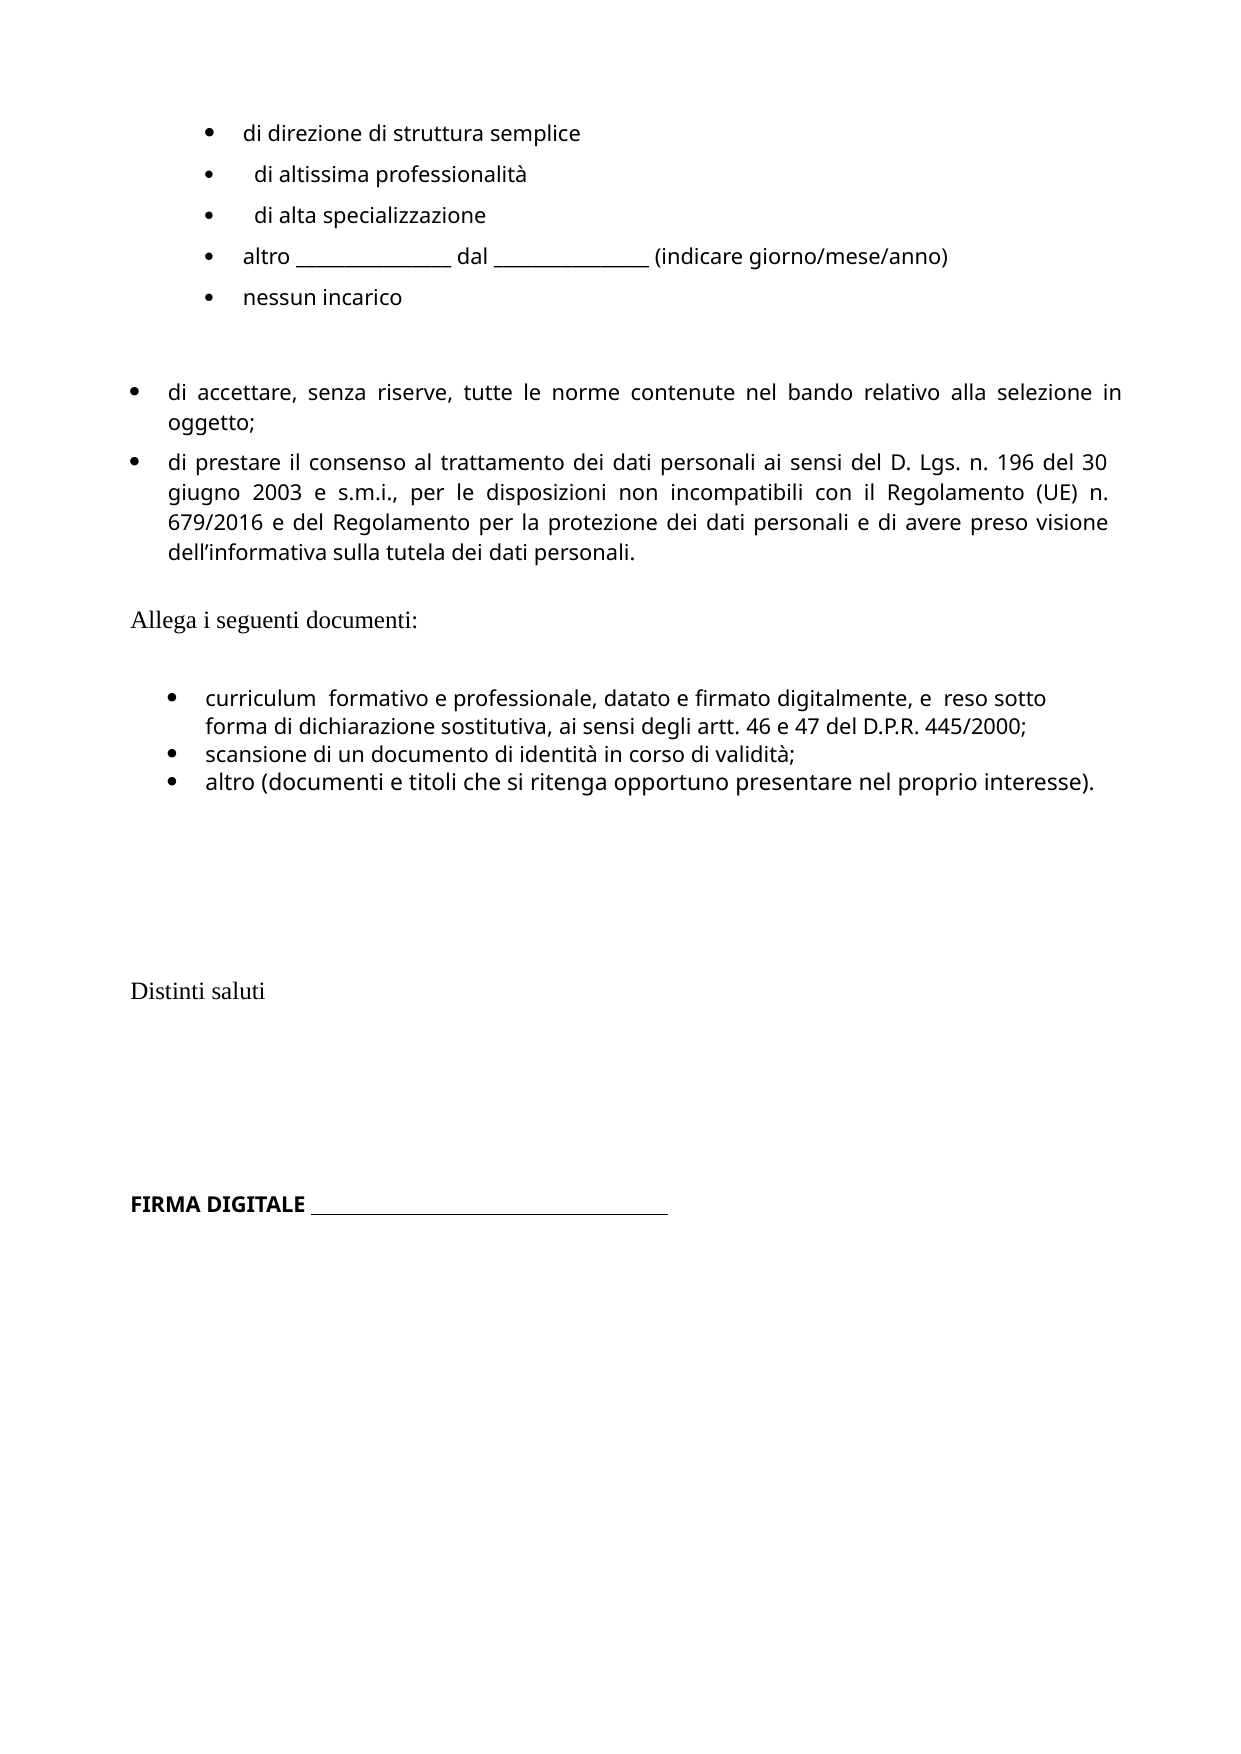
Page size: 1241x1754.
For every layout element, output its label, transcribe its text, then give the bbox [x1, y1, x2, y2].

list nessun incarico [205, 282, 1122, 312]
text Allega i seguenti documenti: [130, 609, 1122, 634]
list scansione di un documento di identità in corso di validità; [168, 741, 1122, 767]
list di alta specializzazione [205, 200, 1122, 230]
list di accettare, senza riserve, tutte le norme contenute nel bando relativo alla selezione in oggetto; [130, 377, 1122, 436]
list altro (documenti e titoli che si ritenga opportuno presentare nel proprio interesse). [168, 767, 1122, 797]
list di direzione di struttura semplice [205, 118, 1122, 148]
list altro ________________ dal ________________ (indicare giorno/mese/anno) [205, 241, 1122, 271]
list curriculum formativo e professionale, datato e firmato digitalmente, e reso sotto forma di dichiarazione sostitutiva, ai sensi degli artt. 46 e 47 del D.P.R. 445/2000; [168, 683, 1110, 741]
list di altissima professionalità [205, 159, 1122, 189]
subtitle FIRMA DIGITALE [130, 1189, 1122, 1218]
text Distinti saluti [130, 976, 1122, 1005]
list di prestare il consenso al trattamento dei dati personali ai sensi del D. Lgs. n. 196 del 30 giugno 2003 e s.m.i., per le disposizioni non incompatibili con il Regolamento (UE) n. 679/2016 e del Regolamento per la protezione dei dati personali e di avere preso visione dell’informativa sulla tutela dei dati personali. [130, 447, 1109, 566]
